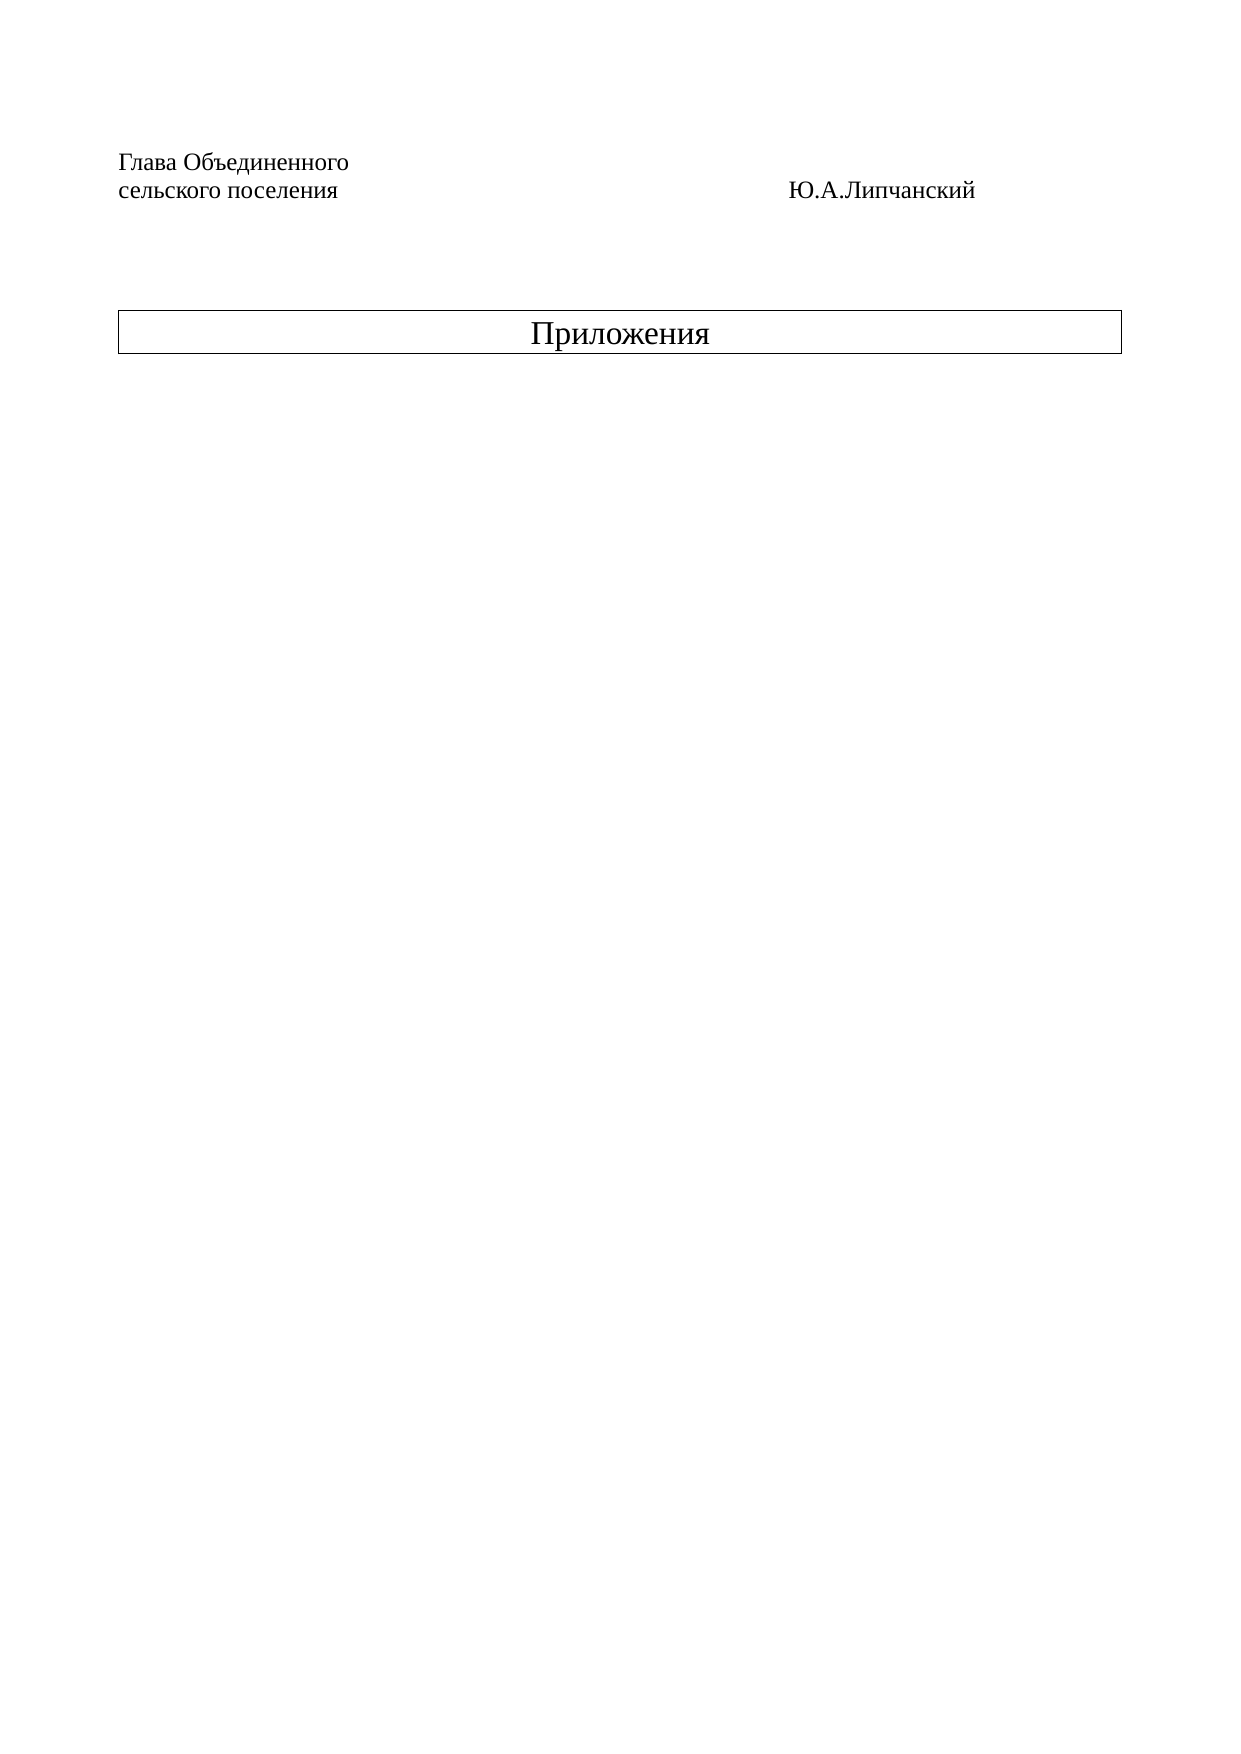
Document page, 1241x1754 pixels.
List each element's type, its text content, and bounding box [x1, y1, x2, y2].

text сельского поселения Ю.А.Липчанский [118, 176, 1122, 204]
text Глава Объединенного [118, 147, 1122, 176]
text Приложения [119, 311, 1121, 353]
